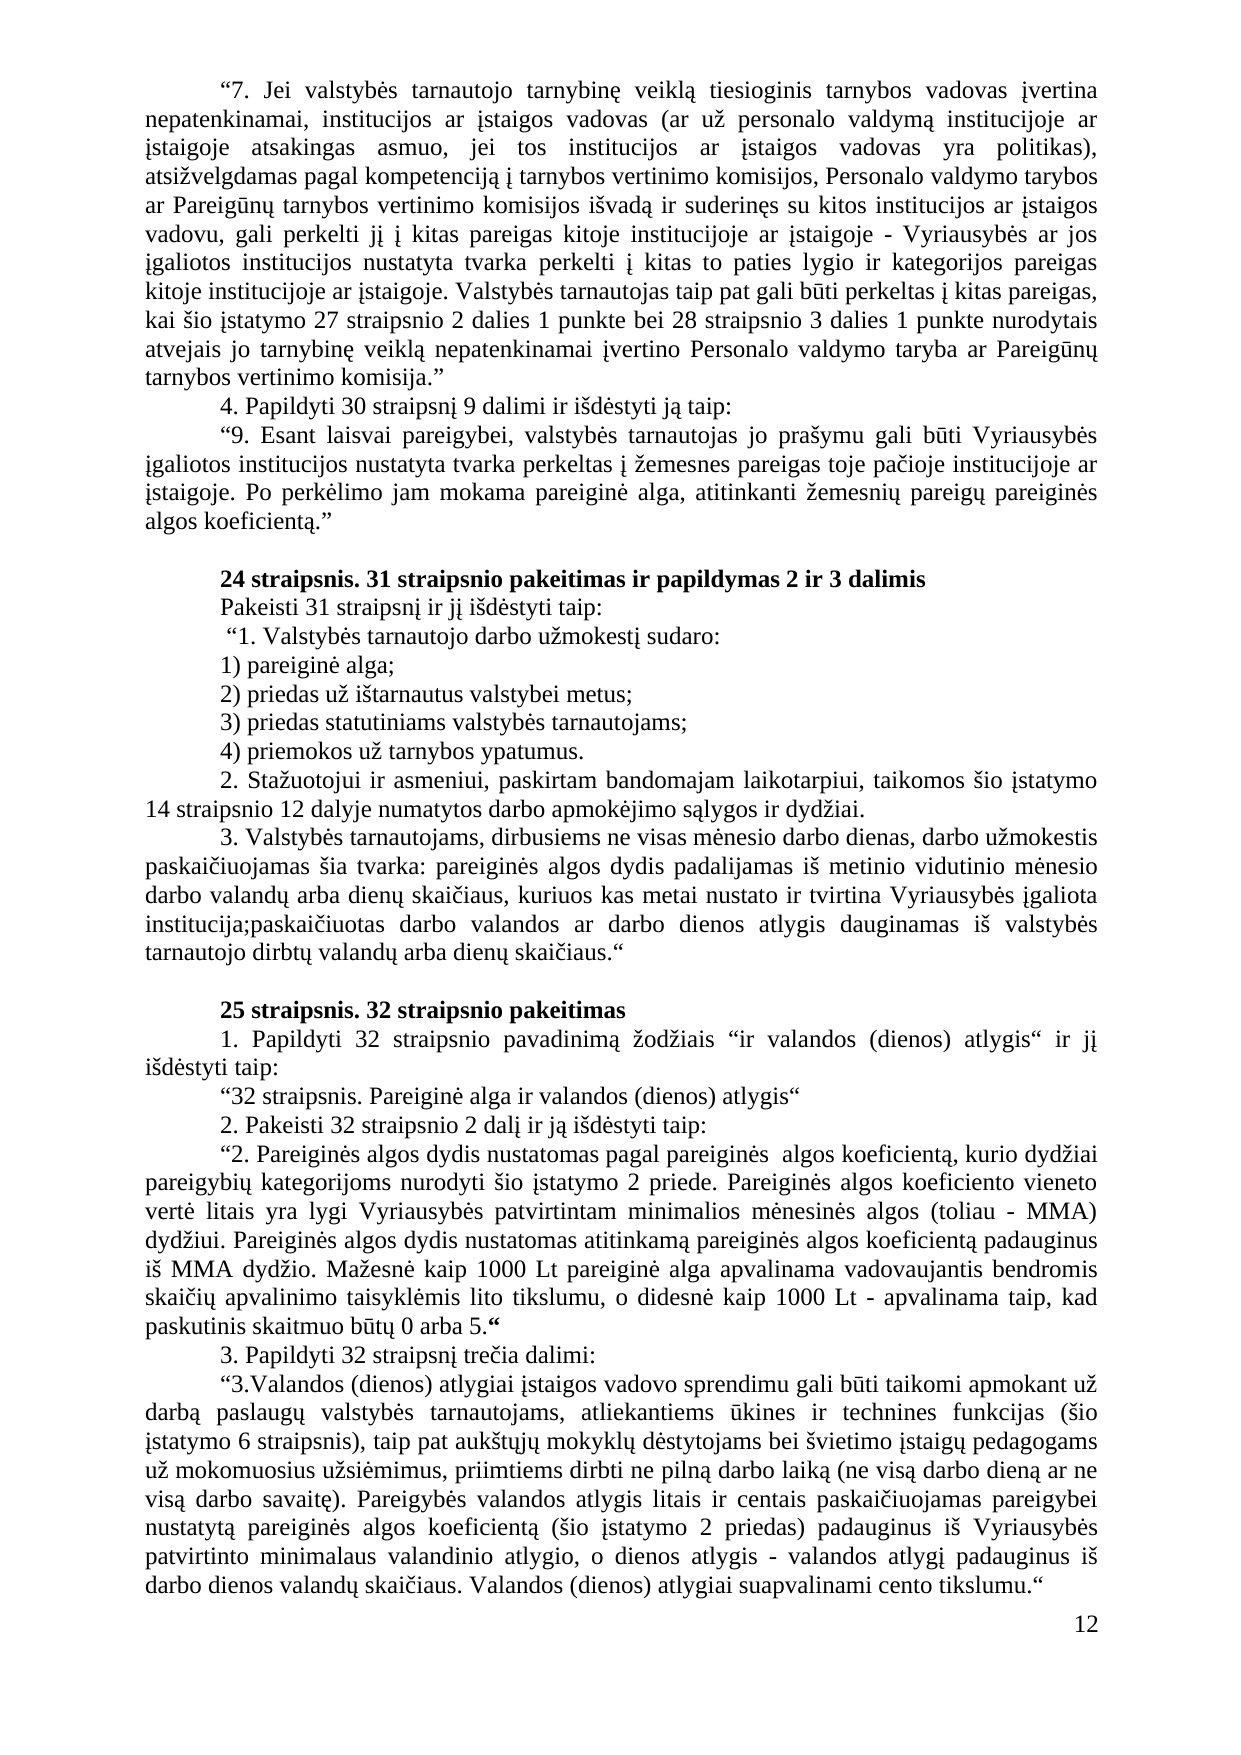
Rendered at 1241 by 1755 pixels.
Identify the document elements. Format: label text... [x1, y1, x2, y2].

text 2. Stažuotojui ir asmeniui, paskirtam bandomajam laikotarpiui, taikomos šio įstatymo 14 straipsnio 12 dalyje numatytos darbo apmokėjimo sąlygos ir dydžiai. [145, 765, 1098, 822]
text 1) pareiginė alga; [145, 650, 1098, 679]
text “2. Pareiginės algos dydis nustatomas pagal pareiginės algos koeficientą, kurio dydžiai pareigybių kategorijoms nurodyti šio įstatymo 2 priede. Pareiginės algos koeficiento vieneto vertė litais yra lygi Vyriausybės patvirtintam minimalios mėnesinės algos (toliau - MMA) dydžiui. Pareiginės algos dydis nustatomas atitinkamą pareiginės algos koeficientą padauginus iš MMA dydžio. Mažesnė kaip 1000 Lt pareiginė alga apvalinama vadovaujantis bendromis skaičių apvalinimo taisyklėmis lito tikslumu, o didesnė kaip 1000 Lt - apvalinama taip, kad paskutinis skaitmuo būtų 0 arba 5.“ [145, 1139, 1098, 1340]
text Pakeisti 31 straipsnį ir jį išdėstyti taip: [145, 592, 1098, 621]
text 4) priemokos už tarnybos ypatumus. [145, 736, 1098, 765]
text “3.Valandos (dienos) atlygiai įstaigos vadovo sprendimu gali būti taikomi apmokant už darbą paslaugų valstybės tarnautojams, atliekantiems ūkines ir technines funkcijas (šio įstatymo 6 straipsnis), taip pat aukštųjų mokyklų dėstytojams bei švietimo įstaigų pedagogams už mokomuosius užsiėmimus, priimtiems dirbti ne pilną darbo laiką (ne visą darbo dieną ar ne visą darbo savaitę). Pareigybės valandos atlygis litais ir centais paskaičiuojamas pareigybei nustatytą pareiginės algos koeficientą (šio įstatymo 2 priedas) padauginus iš Vyriausybės patvirtinto minimalaus valandinio atlygio, o dienos atlygis - valandos atlygį padauginus iš darbo dienos valandų skaičiaus. Valandos (dienos) atlygiai suapvalinami cento tikslumu.“ [145, 1369, 1098, 1599]
text 2) priedas už ištarnautus valstybei metus; [145, 679, 1098, 707]
text 2. Pakeisti 32 straipsnio 2 dalį ir ją išdėstyti taip: [145, 1110, 1098, 1139]
text 1. Papildyti 32 straipsnio pavadinimą žodžiais “ir valandos (dienos) atlygis“ ir jį išdėstyti taip: [145, 1024, 1098, 1081]
text 3. Valstybės tarnautojams, dirbusiems ne visas mėnesio darbo dienas, darbo užmokestis paskaičiuojamas šia tvarka: pareiginės algos dydis padalijamas iš metinio vidutinio mėnesio darbo valandų arba dienų skaičiaus, kuriuos kas metai nustato ir tvirtina Vyriausybės įgaliota institucija;paskaičiuotas darbo valandos ar darbo dienos atlygis dauginamas iš valstybės tarnautojo dirbtų valandų arba dienų skaičiaus.“ [145, 822, 1098, 966]
text “1. Valstybės tarnautojo darbo užmokestį sudaro: [145, 621, 1098, 650]
text 4. Papildyti 30 straipsnį 9 dalimi ir išdėstyti ją taip: [145, 391, 1098, 420]
text 25 straipsnis. 32 straipsnio pakeitimas [145, 995, 1098, 1024]
text 3) priedas statutiniams valstybės tarnautojams; [145, 707, 1098, 736]
text “32 straipsnis. Pareiginė alga ir valandos (dienos) atlygis“ [145, 1081, 1098, 1110]
text “9. Esant laisvai pareigybei, valstybės tarnautojas jo prašymu gali būti Vyriausybės įgaliotos institucijos nustatyta tvarka perkeltas į žemesnes pareigas toje pačioje institucijoje ar įstaigoje. Po perkėlimo jam mokama pareiginė alga, atitinkanti žemesnių pareigų pareiginės algos koeficientą.” [145, 420, 1098, 535]
text 3. Papildyti 32 straipsnį trečia dalimi: [145, 1340, 1098, 1369]
text “7. Jei valstybės tarnautojo tarnybinę veiklą tiesioginis tarnybos vadovas įvertina nepatenkinamai, institucijos ar įstaigos vadovas (ar už personalo valdymą institucijoje ar įstaigoje atsakingas asmuo, jei tos institucijos ar įstaigos vadovas yra politikas), atsižvelgdamas pagal kompetenciją į tarnybos vertinimo komisijos, Personalo valdymo tarybos ar Pareigūnų tarnybos vertinimo komisijos išvadą ir suderinęs su kitos institucijos ar įstaigos vadovu, gali perkelti jį į kitas pareigas kitoje institucijoje ar įstaigoje - Vyriausybės ar jos įgaliotos institucijos nustatyta tvarka perkelti į kitas to paties lygio ir kategorijos pareigas kitoje institucijoje ar įstaigoje. Valstybės tarnautojas taip pat gali būti perkeltas į kitas pareigas, kai šio įstatymo 27 straipsnio 2 dalies 1 punkte bei 28 straipsnio 3 dalies 1 punkte nurodytais atvejais jo tarnybinę veiklą nepatenkinamai įvertino Personalo valdymo taryba ar Pareigūnų tarnybos vertinimo komisija.” [145, 75, 1098, 391]
text 24 straipsnis. 31 straipsnio pakeitimas ir papildymas 2 ir 3 dalimis [145, 564, 1098, 592]
